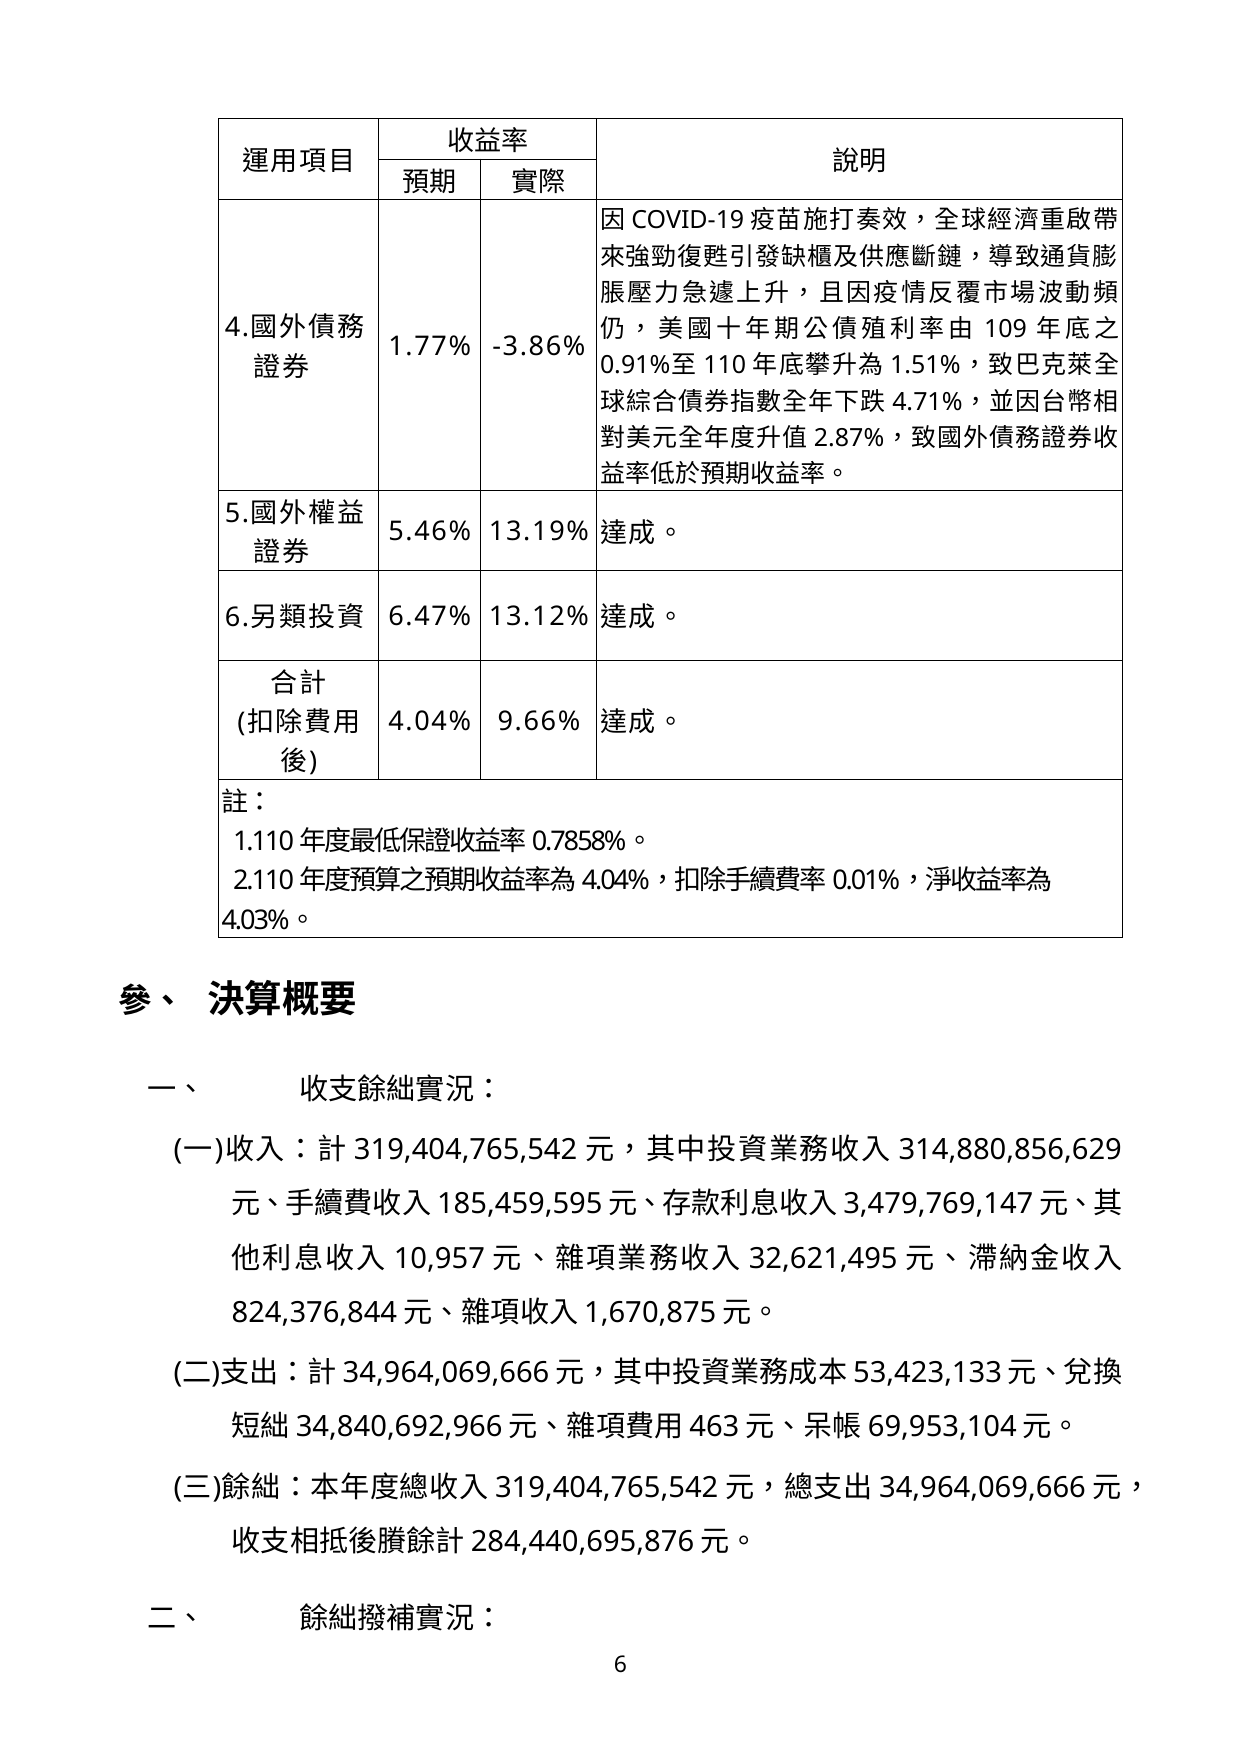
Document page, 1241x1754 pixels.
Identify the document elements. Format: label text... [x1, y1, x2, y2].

table_cell 6.47% [379, 571, 480, 659]
table_cell 13.12% [481, 571, 596, 659]
table_cell 註： 1.110年度最低保證收益率0.7858%。 2.110年度預算之預期收益率為4.04%，扣除手續費率0.01%，淨收益率為4.03%。 [219, 780, 1122, 937]
table_cell 因COVID-19疫苗施打奏效，全球經濟重啟帶來強勁復甦引發缺櫃及供應斷鏈，導致通貨膨脹壓力急遽上升，且因疫情反覆市場波動頻仍，美國十年期公債殖利率由109年底之0.91%至110年底攀升為1.51%，致巴克萊全球綜合債券指數全年下跌4.71%，並因台幣相對美元全年度升值2.87%，致國外債務證券收益率低於預期收益率。 [597, 200, 1122, 490]
text (一)收入：計319,404,765,542元，其中投資業務收入314,880,856,629元、手續費收入185,459,595元、存款利息收入3,479,769,147元、其他利息收入10,957元、雜項業務收入32,621,495元、滯納金收入824,376,844元、雜項收入1,670,875元。 [173, 1116, 1122, 1333]
table_header 運用項目 [219, 119, 378, 199]
list 餘絀撥補實況： [147, 1586, 1122, 1640]
table_cell 實際 [481, 160, 596, 199]
table_header 說明 [597, 119, 1122, 199]
table_cell 1.77% [379, 200, 480, 490]
text (二)支出：計34,964,069,666元，其中投資業務成本53,423,133元、兌換短絀34,840,692,966元、雜項費用463元、呆帳69,953,104元。 [173, 1339, 1122, 1448]
table_cell 6.另類投資 [219, 571, 378, 659]
list 收支餘絀實況： [147, 1056, 1122, 1110]
table_cell 13.19% [481, 491, 596, 569]
table_cell 合計 (扣除費用後) [219, 661, 378, 779]
table_cell 達成。 [597, 661, 1122, 779]
table_cell 5.國外權益 證券 [219, 491, 378, 569]
table_cell 達成。 [597, 571, 1122, 659]
table_cell 5.46% [379, 491, 480, 569]
list 決算概要 [118, 972, 1122, 1022]
table_cell 4.04% [379, 661, 480, 779]
table_cell 4.國外債務 證券 [219, 200, 378, 490]
table_cell -3.86% [481, 200, 596, 490]
table_cell 9.66% [481, 661, 596, 779]
text (三)餘絀：本年度總收入319,404,765,542元，總支出34,964,069,666元，收支相抵後賸餘計284,440,695,876元。 [173, 1454, 1122, 1562]
table_header 收益率 [379, 119, 596, 158]
table_cell 達成。 [597, 491, 1122, 569]
table_cell 預期 [379, 160, 480, 199]
